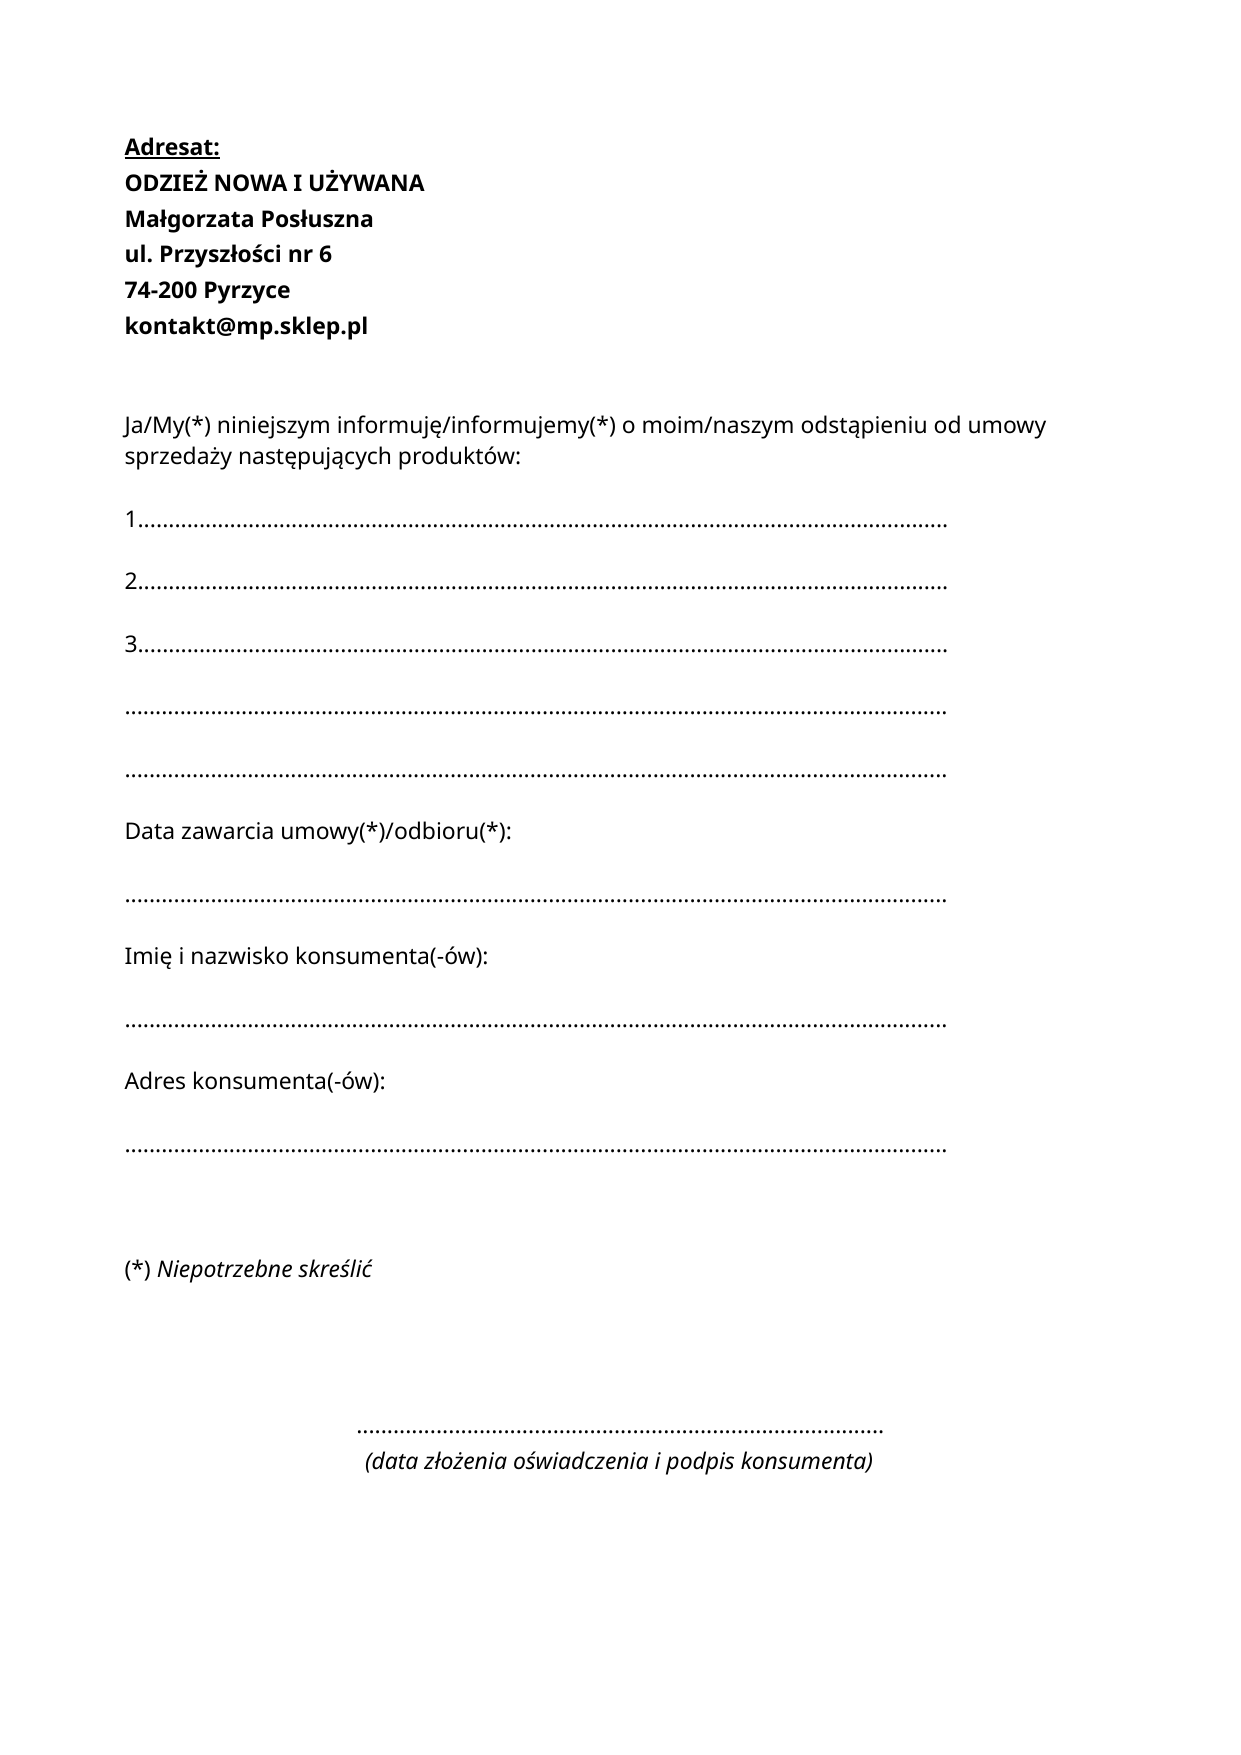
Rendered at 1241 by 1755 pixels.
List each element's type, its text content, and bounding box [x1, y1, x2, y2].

text 1.................................................................................................................................... [118, 502, 1122, 534]
text ODZIEŻ NOWA I UŻYWANA [118, 160, 1122, 196]
text ...................................................................................................................................... [118, 690, 1122, 721]
text kontakt@mp.sklep.pl [118, 304, 1122, 342]
text (data złożenia oświadczenia i podpis konsumenta) [118, 1438, 1122, 1482]
text 3.................................................................................................................................... [118, 627, 1122, 659]
text Adres konsumenta(-ów): [118, 1065, 1122, 1096]
text ...................................................................................................................................... [118, 752, 1122, 784]
text Data zawarcia umowy(*)/odbioru(*): [118, 815, 1122, 846]
text (*) Niepotrzebne skreślić [118, 1252, 1122, 1284]
text Adresat: [118, 124, 1122, 160]
text ul. Przyszłości nr 6 [118, 232, 1122, 268]
text ...................................................................................... [118, 1409, 1122, 1438]
text sprzedaży następujących produktów: [118, 440, 1122, 471]
text ...................................................................................................................................... [118, 1002, 1122, 1034]
text Małgorzata Posłuszna [118, 196, 1122, 232]
text Ja/My(*) niniejszym informuję/informujemy(*) o moim/naszym odstąpieniu od umowy [118, 409, 1122, 440]
text ...................................................................................................................................... [118, 877, 1122, 909]
text 2.................................................................................................................................... [118, 565, 1122, 596]
text 74-200 Pyrzyce [118, 268, 1122, 304]
text Imię i nazwisko konsumenta(-ów): [118, 940, 1122, 971]
text ...................................................................................................................................... [118, 1127, 1122, 1159]
